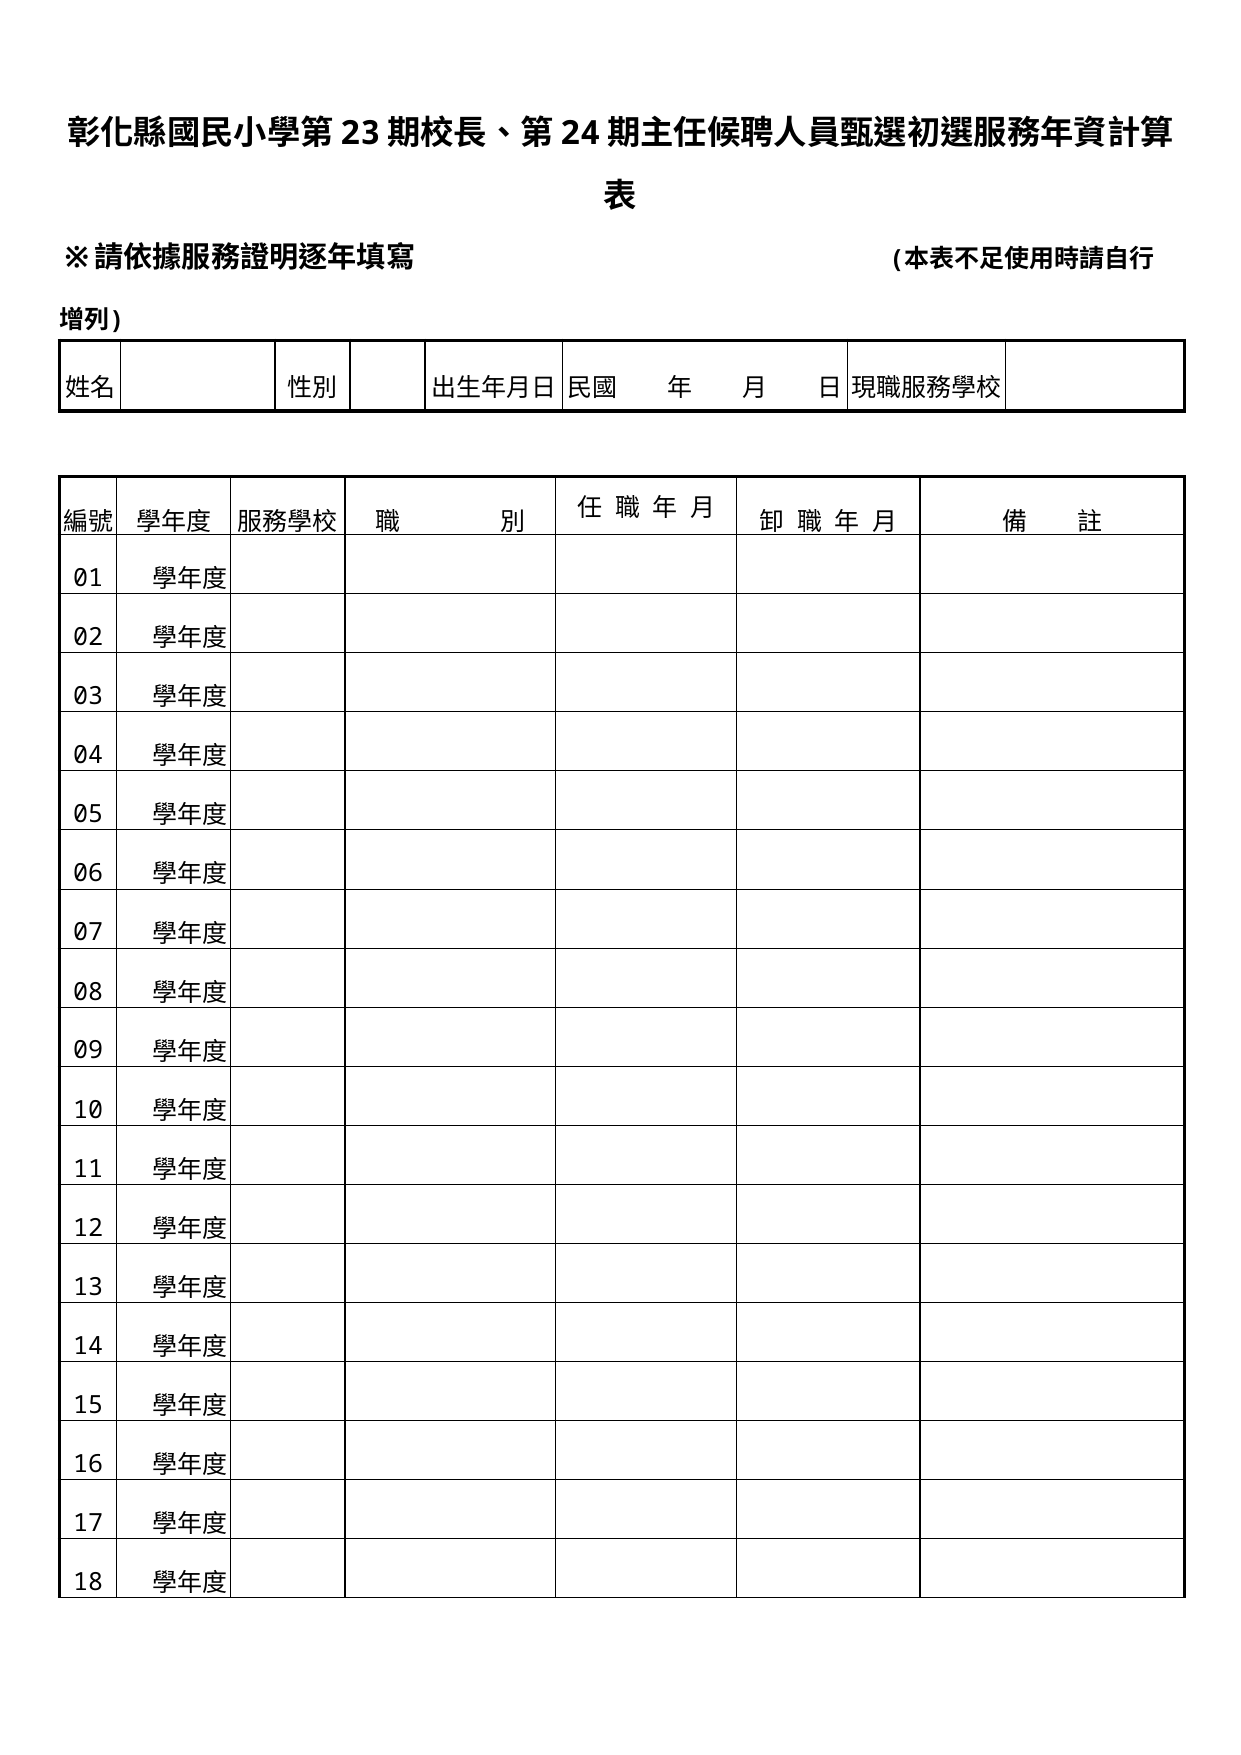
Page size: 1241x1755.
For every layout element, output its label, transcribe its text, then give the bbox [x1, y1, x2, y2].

table_cell [921, 1421, 1183, 1479]
table_cell [231, 1421, 344, 1479]
table_cell [921, 890, 1183, 947]
table_cell [921, 594, 1183, 652]
table_cell 學年度 [117, 830, 230, 888]
table_cell [556, 1126, 736, 1184]
table_cell [231, 594, 344, 652]
table_cell [556, 1008, 736, 1066]
table_cell [556, 949, 736, 1007]
table_cell [556, 594, 736, 652]
table_cell 10 [61, 1067, 116, 1125]
table_cell [737, 1421, 919, 1479]
table_cell [231, 712, 344, 770]
table_cell [921, 1126, 1183, 1184]
table_cell [346, 1126, 555, 1184]
table_cell [231, 1480, 344, 1538]
table_header 民國 年 月 日 [563, 342, 847, 409]
table_cell [921, 1362, 1183, 1420]
table_cell [737, 653, 919, 711]
table_cell [737, 890, 919, 947]
table_cell [921, 1480, 1183, 1538]
table_cell [231, 1126, 344, 1184]
table_cell [346, 1421, 555, 1479]
table_cell [231, 653, 344, 711]
table_cell [346, 653, 555, 711]
table_cell 14 [61, 1303, 116, 1361]
table_cell [737, 1480, 919, 1538]
table_cell 學年度 [117, 890, 230, 947]
table_cell [556, 1362, 736, 1420]
table_cell [346, 830, 555, 888]
table_cell [556, 1185, 736, 1243]
table_cell 學年度 [117, 1421, 230, 1479]
table_cell 學年度 [117, 1362, 230, 1420]
text 彰化縣國民小學第23期校長、第24期主任候聘人員甄選初選服務年資計算表 [59, 88, 1181, 213]
table_cell 13 [61, 1244, 116, 1302]
table_header [121, 342, 274, 409]
table_cell [737, 1244, 919, 1302]
table_header 任 職 年 月 [556, 478, 736, 534]
table_header 服務學校 [231, 478, 344, 534]
table_cell 學年度 [117, 1539, 230, 1597]
table_cell [556, 535, 736, 593]
table_cell 04 [61, 712, 116, 770]
table_cell 學年度 [117, 771, 230, 829]
table_cell [346, 712, 555, 770]
table_cell [556, 1480, 736, 1538]
table_cell [921, 1539, 1183, 1597]
text ※請依據服務證明逐年填寫 (本表不足使用時請自行增列) [59, 213, 1172, 338]
table_cell 16 [61, 1421, 116, 1479]
table_cell 09 [61, 1008, 116, 1066]
table_cell 學年度 [117, 535, 230, 593]
table_cell [346, 594, 555, 652]
table_cell [556, 1303, 736, 1361]
table_cell [737, 1008, 919, 1066]
table_cell [737, 594, 919, 652]
table_cell [556, 1244, 736, 1302]
table_header 編號 [61, 478, 116, 534]
table_cell [346, 890, 555, 947]
table_cell [346, 1539, 555, 1597]
table_cell [737, 1126, 919, 1184]
table_cell [921, 1067, 1183, 1125]
table_header 職 別 [346, 478, 555, 534]
table_cell [231, 890, 344, 947]
table_cell [921, 1008, 1183, 1066]
table_header 學年度 [117, 478, 230, 534]
table_cell [231, 1067, 344, 1125]
table_cell [231, 830, 344, 888]
table_cell [346, 1480, 555, 1538]
table_cell [346, 1303, 555, 1361]
table_cell [737, 1067, 919, 1125]
table_cell 01 [61, 535, 116, 593]
table_cell [921, 1303, 1183, 1361]
table_cell 學年度 [117, 1008, 230, 1066]
table_cell [346, 1244, 555, 1302]
table_cell 學年度 [117, 1126, 230, 1184]
table_cell [921, 1185, 1183, 1243]
table_cell [737, 535, 919, 593]
table_cell 學年度 [117, 1303, 230, 1361]
table_cell [921, 949, 1183, 1007]
table_header 出生年月日 [426, 342, 562, 409]
table_cell 學年度 [117, 1185, 230, 1243]
table_cell [346, 535, 555, 593]
table_cell [556, 712, 736, 770]
table_cell [346, 1008, 555, 1066]
table_cell [737, 949, 919, 1007]
table_cell 學年度 [117, 1244, 230, 1302]
table_cell 05 [61, 771, 116, 829]
table_cell [231, 1539, 344, 1597]
table_cell [231, 1303, 344, 1361]
table_cell [231, 1362, 344, 1420]
table_cell [737, 830, 919, 888]
table_header 姓名 [61, 342, 120, 409]
table_cell 12 [61, 1185, 116, 1243]
table_cell [737, 771, 919, 829]
table_cell 02 [61, 594, 116, 652]
table_header 卸 職 年 月 [737, 478, 919, 534]
table_cell 學年度 [117, 1067, 230, 1125]
table_cell 學年度 [117, 1480, 230, 1538]
table_cell [346, 949, 555, 1007]
table_cell 06 [61, 830, 116, 888]
table_cell [921, 653, 1183, 711]
table_cell [737, 1185, 919, 1243]
table_cell 08 [61, 949, 116, 1007]
table_cell [737, 1362, 919, 1420]
table_cell [556, 771, 736, 829]
table_cell [231, 949, 344, 1007]
table_cell [737, 1303, 919, 1361]
table_cell 03 [61, 653, 116, 711]
table_cell [556, 1067, 736, 1125]
table_cell [346, 771, 555, 829]
table_cell [921, 830, 1183, 888]
table_cell 07 [61, 890, 116, 947]
table_cell [556, 1539, 736, 1597]
table_cell [921, 1244, 1183, 1302]
table_cell 學年度 [117, 949, 230, 1007]
table_cell 學年度 [117, 712, 230, 770]
table_cell 學年度 [117, 653, 230, 711]
table_cell 18 [61, 1539, 116, 1597]
table_cell [231, 1185, 344, 1243]
table_cell 學年度 [117, 594, 230, 652]
table_cell [737, 1539, 919, 1597]
table_cell [921, 535, 1183, 593]
table_cell 15 [61, 1362, 116, 1420]
table_cell [737, 712, 919, 770]
table_header [351, 342, 424, 409]
table_header 性別 [276, 342, 349, 409]
table_cell [556, 653, 736, 711]
table_cell [556, 1421, 736, 1479]
table_cell [231, 535, 344, 593]
table_header [1006, 342, 1183, 409]
table_cell [346, 1067, 555, 1125]
table_cell [231, 1008, 344, 1066]
table_cell [231, 1244, 344, 1302]
table_cell [346, 1362, 555, 1420]
table_cell [231, 771, 344, 829]
table_cell [921, 712, 1183, 770]
table_cell [921, 771, 1183, 829]
table_cell [556, 830, 736, 888]
table_cell 17 [61, 1480, 116, 1538]
table_cell 11 [61, 1126, 116, 1184]
table_header 現職服務學校 [848, 342, 1005, 409]
table_cell [556, 890, 736, 947]
table_header 備 註 [921, 478, 1183, 534]
table_cell [346, 1185, 555, 1243]
